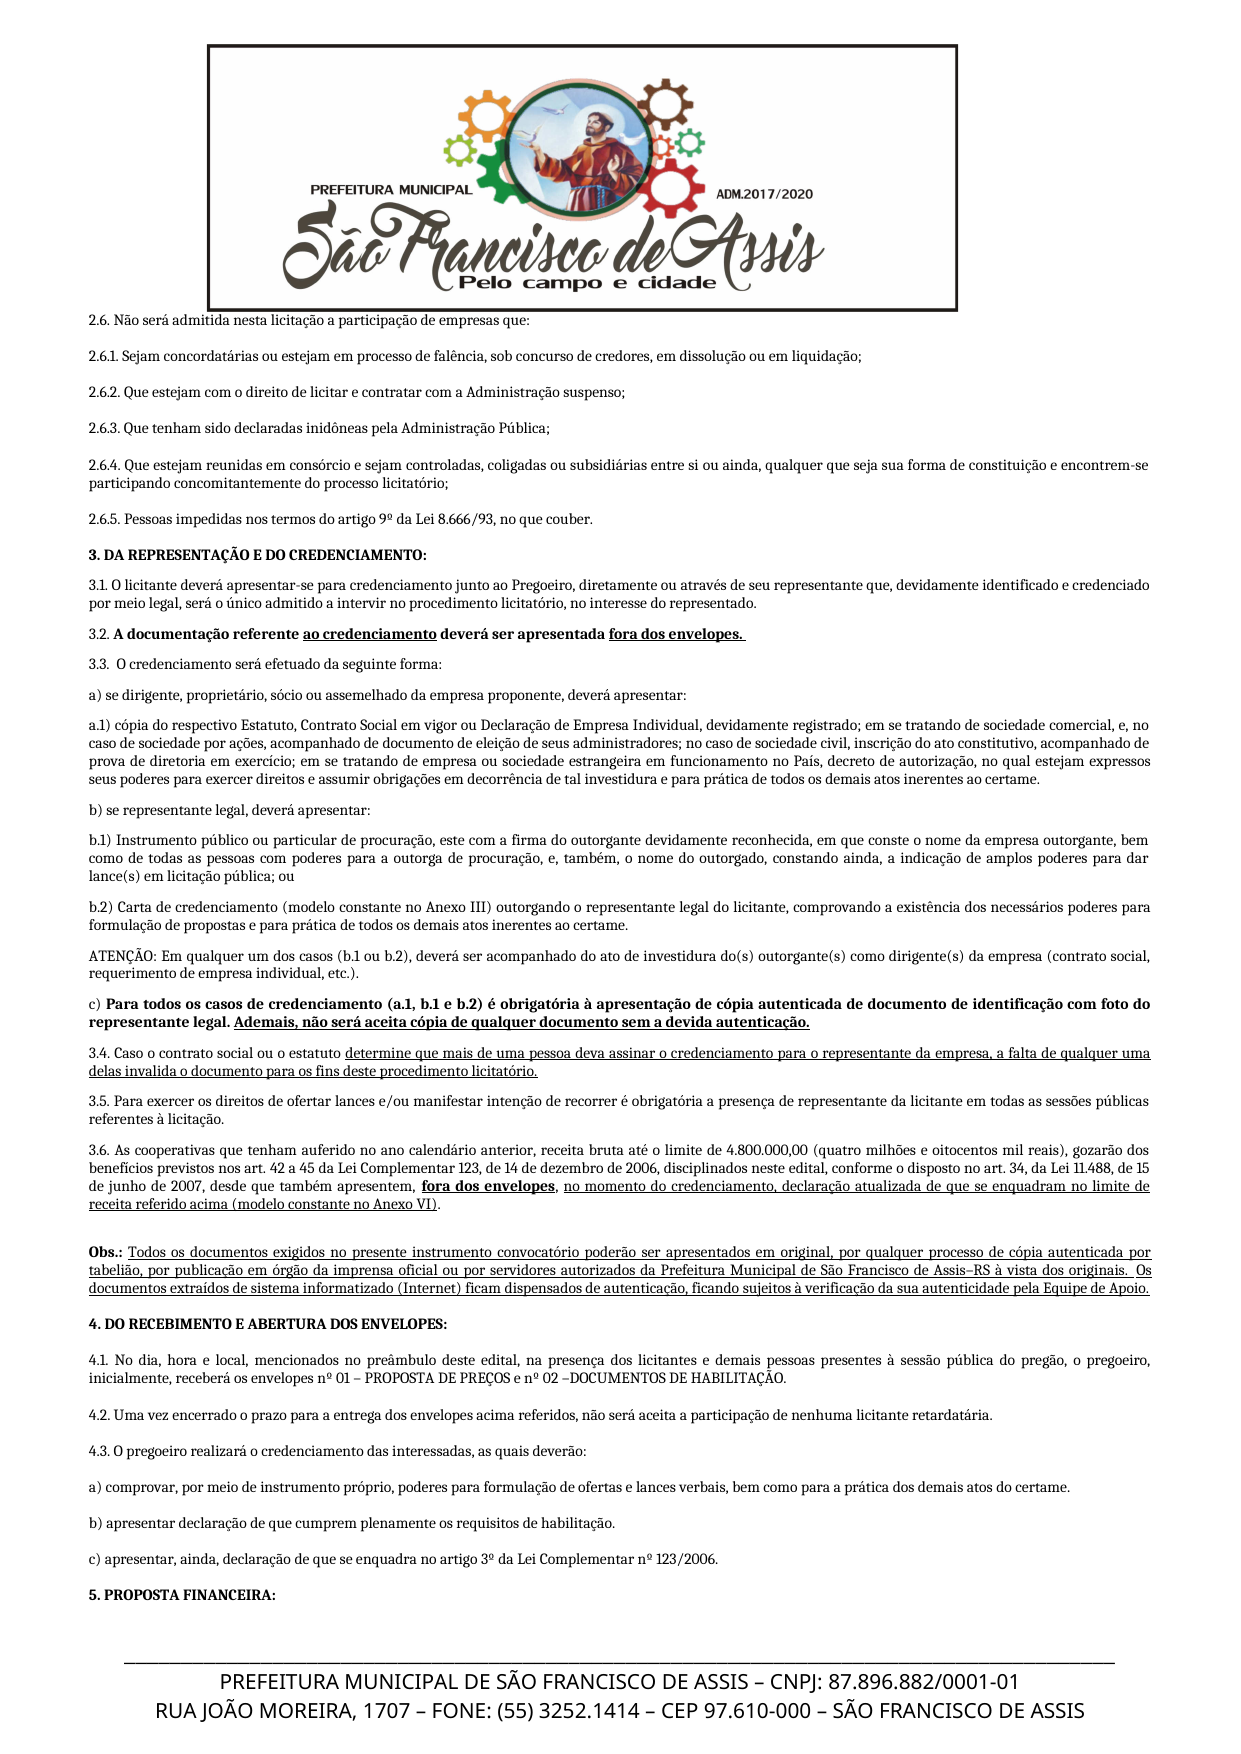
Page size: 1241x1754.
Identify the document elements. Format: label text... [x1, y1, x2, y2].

list 3.2. A documentação referente ao credenciamento deverá ser apresentada fora dos envelopes. [89, 625, 1152, 643]
text c) apresentar, ainda, declaração de que se enquadra no artigo 3º da Lei Complementar nº 123/2006. [89, 1550, 1152, 1568]
text a) comprovar, por meio de instrumento próprio, poderes para formulação de ofertas e lances verbais, bem como para a prática dos demais atos do certame. [89, 1478, 1152, 1496]
text 4. DO RECEBIMENTO E ABERTURA DOS ENVELOPES: [89, 1316, 1152, 1334]
text b.2) Carta de credenciamento (modelo constante no Anexo III) outorgando o representante legal do licitante, comprovando a existência dos necessários poderes para formulação de propostas e para prática de todos os demais atos inerentes ao certame. [89, 898, 1152, 934]
text 2.6.4. Que estejam reunidas em consórcio e sejam controladas, coligadas ou subsidiárias entre si ou ainda, qualquer que seja sua forma de constituição e encontrem-se participando concomitantemente do processo licitatório; [89, 456, 1152, 492]
text 3.3. O credenciamento será efetuado da seguinte forma: [89, 656, 1152, 674]
text 4.1. No dia, hora e local, mencionados no preâmbulo deste edital, na presença dos licitantes e demais pessoas presentes à sessão pública do pregão, o pregoeiro, inicialmente, receberá os envelopes nº 01 – PROPOSTA DE PREÇOS e nº 02 –DOCUMENTOS DE HABILITAÇÃO. [89, 1352, 1152, 1388]
text Obs.: Todos os documentos exigidos no presente instrumento convocatório poderão ser apresentados em original, por qualquer processo de cópia autenticada por tabelião, por publicação em órgão da imprensa oficial ou por servidores autorizados da Prefeitura Municipal de São Francisco de Assis–RS à vista dos originais. Os documentos extraídos de sistema informatizado (Internet) ficam dispensados de autenticação, ficando sujeitos à verificação da sua autenticidade pela Equipe de Apoio. [89, 1244, 1152, 1298]
text 5. PROPOSTA FINANCEIRA: [89, 1586, 1152, 1604]
text b) apresentar declaração de que cumprem plenamente os requisitos de habilitação. [89, 1514, 1152, 1532]
text 3.5. Para exercer os direitos de ofertar lances e/ou manifestar intenção de recorrer é obrigatória a presença de representante da licitante em todas as sessões públicas referentes à licitação. [89, 1092, 1152, 1128]
text a) se dirigente, proprietário, sócio ou assemelhado da empresa proponente, deverá apresentar: [89, 686, 1152, 704]
text c) Para todos os casos de credenciamento (a.1, b.1 e b.2) é obrigatória à apresentação de cópia autenticada de documento de identificação com foto do representante legal. Ademais, não será aceita cópia de qualquer documento sem a devida autenticação. [89, 995, 1152, 1031]
text 2.6.5. Pessoas impedidas nos termos do artigo 9º da Lei 8.666/93, no que couber. [89, 510, 1152, 528]
text 4.3. O pregoeiro realizará o credenciamento das interessadas, as quais deverão: [89, 1442, 1152, 1460]
text 3.1. O licitante deverá apresentar-se para credenciamento junto ao Pregoeiro, diretamente ou através de seu representante que, devidamente identificado e credenciado por meio legal, será o único admitido a intervir no procedimento licitatório, no interesse do representado. [89, 577, 1152, 613]
text ATENÇÃO: Em qualquer um dos casos (b.1 ou b.2), deverá ser acompanhado do ato de investidura do(s) outorgante(s) como dirigente(s) da empresa (contrato social, requerimento de empresa individual, etc.). [89, 947, 1152, 983]
text 4.2. Uma vez encerrado o prazo para a entrega dos envelopes acima referidos, não será aceita a participação de nenhuma licitante retardatária. [89, 1406, 1152, 1424]
text 2.6.3. Que tenham sido declaradas inidôneas pela Administração Pública; [89, 420, 1152, 438]
text b) se representante legal, deverá apresentar: [89, 801, 1152, 819]
text b.1) Instrumento público ou particular de procuração, este com a firma do outorgante devidamente reconhecida, em que conste o nome da empresa outorgante, bem como de todas as pessoas com poderes para a outorga de procuração, e, também, o nome do outorgado, constando ainda, a indicação de amplos poderes para dar lance(s) em licitação pública; ou [89, 832, 1152, 886]
text 3.6. As cooperativas que tenham auferido no ano calendário anterior, receita bruta até o limite de 4.800.000,00 (quatro milhões e oitocentos mil reais), gozarão dos benefícios previstos nos art. 42 a 45 da Lei Complementar 123, de 14 de dezembro de 2006, disciplinados neste edital, conforme o disposto no art. 34, da Lei 11.488, de 15 de junho de 2007, desde que também apresentem, fora dos envelopes, no momento do credenciamento, declaração atualizada de que se enquadram no limite de receita referido acima (modelo constante no Anexo VI). [89, 1141, 1152, 1213]
text 3.4. Caso o contrato social ou o estatuto determine que mais de uma pessoa deva assinar o credenciamento para o representante da empresa, a falta de qualquer uma delas invalida o documento para os fins deste procedimento licitatório. [89, 1044, 1152, 1080]
text 2.6. Não será admitida nesta licitação a participação de empresas que: [89, 312, 1152, 330]
text 2.6.1. Sejam concordatárias ou estejam em processo de falência, sob concurso de credores, em dissolução ou em liquidação; [89, 348, 1152, 366]
text 3. DA REPRESENTAÇÃO E DO CREDENCIAMENTO: [89, 546, 1152, 564]
text 2.6.2. Que estejam com o direito de licitar e contratar com a Administração suspenso; [89, 384, 1152, 402]
text a.1) cópia do respectivo Estatuto, Contrato Social em vigor ou Declaração de Empresa Individual, devidamente registrado; em se tratando de sociedade comercial, e, no caso de sociedade por ações, acompanhado de documento de eleição de seus administradores; no caso de sociedade civil, inscrição do ato constitutivo, acompanhado de prova de diretoria em exercício; em se tratando de empresa ou sociedade estrangeira em funcionamento no País, decreto de autorização, no qual estejam expressos seus poderes para exercer direitos e assumir obrigações em decorrência de tal investidura e para prática de todos os demais atos inerentes ao certame. [89, 717, 1152, 789]
